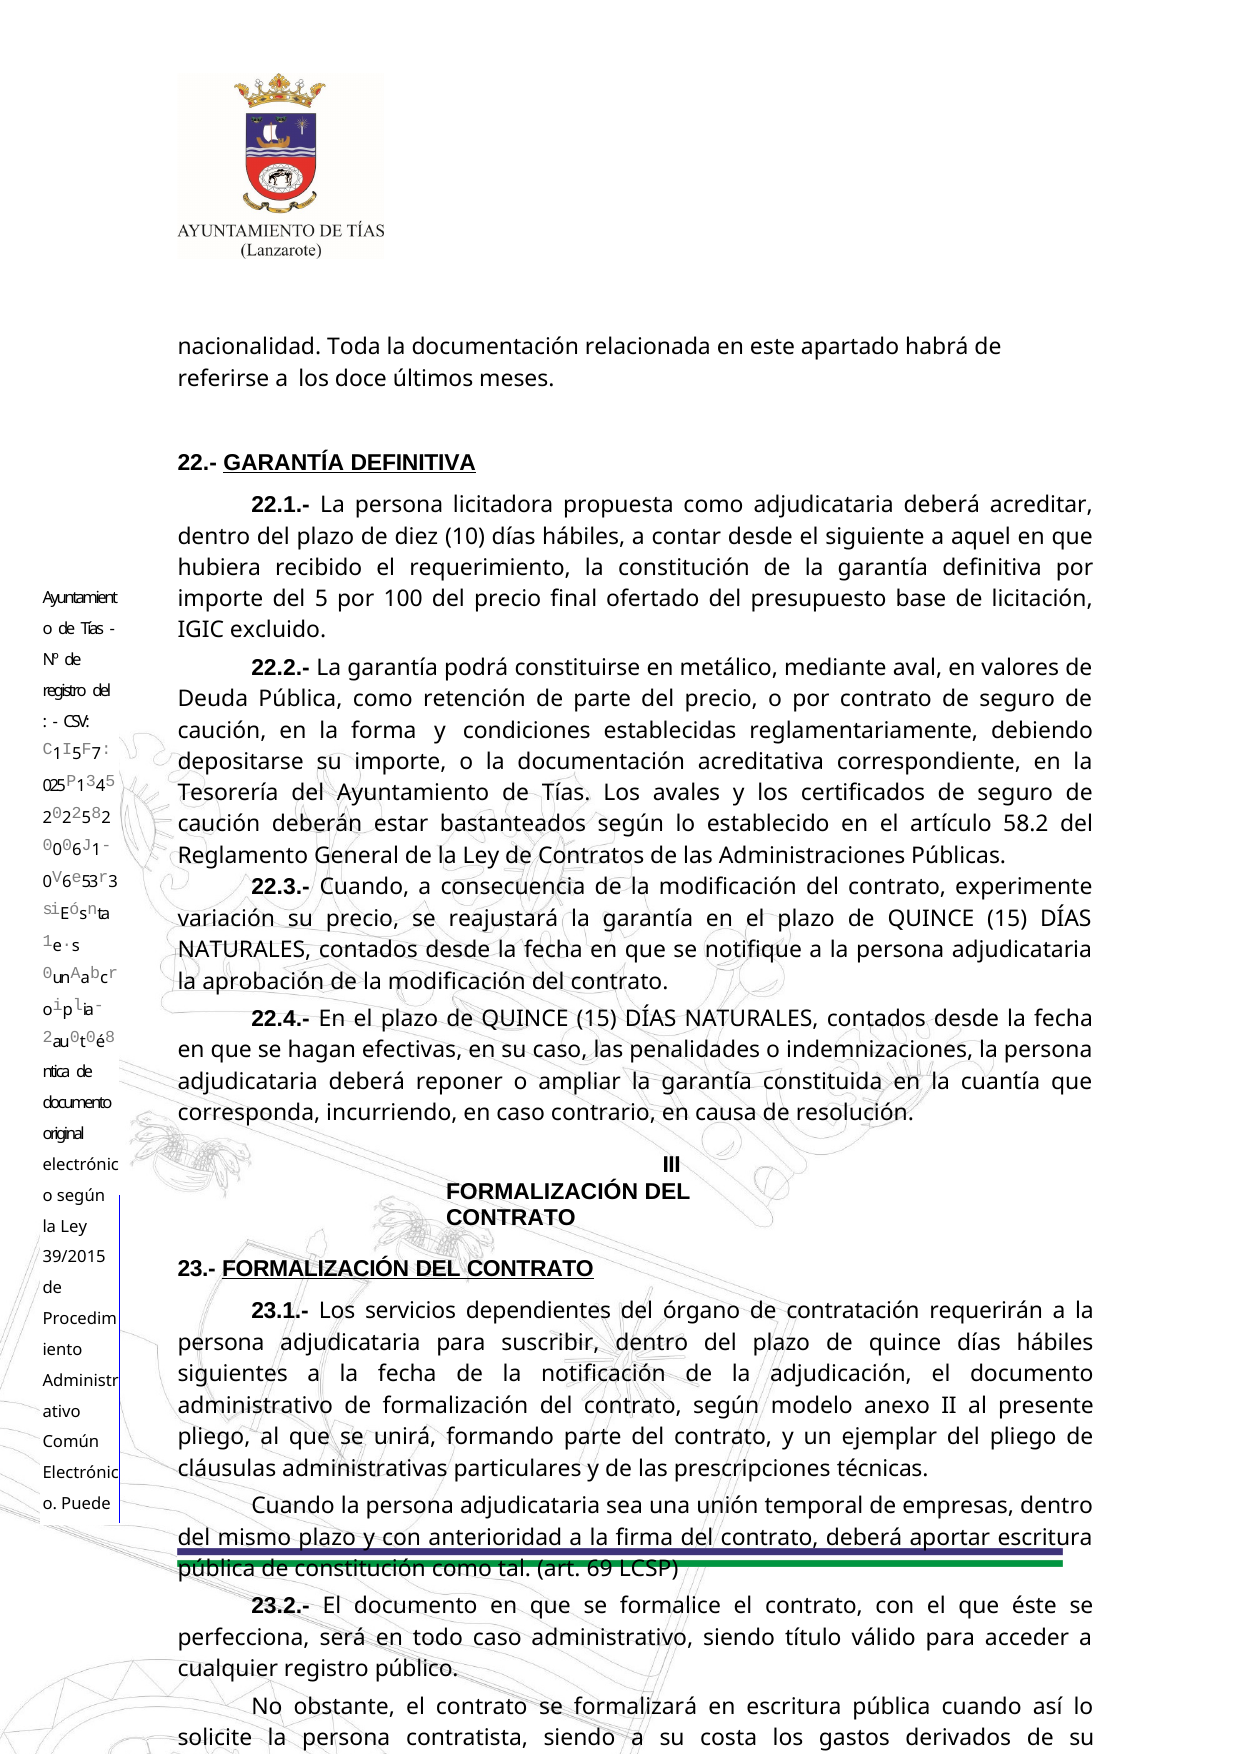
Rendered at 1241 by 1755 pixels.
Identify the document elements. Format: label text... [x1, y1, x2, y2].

text No obstante, el contrato se formalizará en escritura pública cuando así lo solicite la persona contratista, siendo a su costa los gastos derivados de su otorgamiento. [995, 1690, 1094, 1752]
text 23.2.- El documento en que se formalice el contrato, con el que éste se perfecciona, será en todo caso administrativo, siendo título válido para acceder a cualquier registro público. [995, 1589, 1093, 1683]
text 23.1.- Los servicios dependientes del órgano de contratación requerirán a la persona adjudicataria para suscribir, dentro del plazo de quince días hábiles siguientes a la fecha de la notificación de la adjudicación, el documento administrativo de formalización del contrato, según modelo anexo II al presente pliego, al que se unirá, formando parte del contrato, y un ejemplar del pliego de cláusulas administrativas particulares y de las prescripciones técnicas. [995, 1294, 1094, 1483]
text 22.2.- La garantía podrá constituirse en metálico, mediante aval, en valores de Deuda Pública, como retención de parte del precio, o por contrato de seguro de caución, en la forma y condiciones establecidas reglamentariamente, debiendo depositarse su importe, o la documentación acreditativa correspondiente, en la Tesorería del Ayuntamiento de Tías. Los avales y los certificados de seguro de caución deberán estar bastanteados según lo establecido en el artículo 58.2 del Reglamento General de la Ley de Contratos de las Administraciones Públicas. [177, 651, 1093, 870]
subtitle 22.- GARANTÍA DEFINITIVA [177, 449, 1108, 476]
text 22.4.- En el plazo de QUINCE (15) DÍAS NATURALES, contados desde la fecha en que se hagan efectivas, en su caso, las penalidades o indemnizaciones, la persona adjudicataria deberá reponer o ampliar la garantía constituida en la cuantía que corresponda, incurriendo, en caso contrario, en causa de resolución. [995, 1002, 1094, 1127]
text nacionalidad. Toda la documentación relacionada en este apartado habrá de referirse a los doce últimos meses. [177, 330, 1093, 393]
text Cuando la persona adjudicataria sea una unión temporal de empresas, dentro del mismo plazo y con anterioridad a la firma del contrato, deberá aportar escritura pública de constitución como tal. (art. 69 LCSP) [995, 1489, 1094, 1583]
text Ayuntamiento de Tías - Nº de registro del : - CSV: C1I5F7:025P134520225820006J1-0V6e53r3siEósnta 1e.s 0unAabcroiplia-2au0t0é8ntica de documento original electrónico según la Ley 39/2015 de Procedimiento Administrativo Común Electrónico. Puede comprobar su autenticidad en: [42, 586, 119, 1525]
text 22.1.- La persona licitadora propuesta como adjudicataria deberá acreditar, dentro del plazo de diez (10) días hábiles, a contar desde el siguiente a aquel en que hubiera recibido el requerimiento, la constitución de la garantía definitiva por importe del 5 por 100 del precio final ofertado del presupuesto base de licitación, IGIC excluido. [177, 488, 1093, 644]
text 22.3.- Cuando, a consecuencia de la modificación del contrato, experimente variación su precio, se reajustará la garantía en el plazo de QUINCE (15) DÍAS NATURALES, contados desde la fecha en que se notifique a la persona adjudicataria la aprobación de la modificación del contrato. [995, 870, 1093, 996]
text 23.- FORMALIZACIÓN DEL CONTRATO [995, 1255, 1108, 1282]
